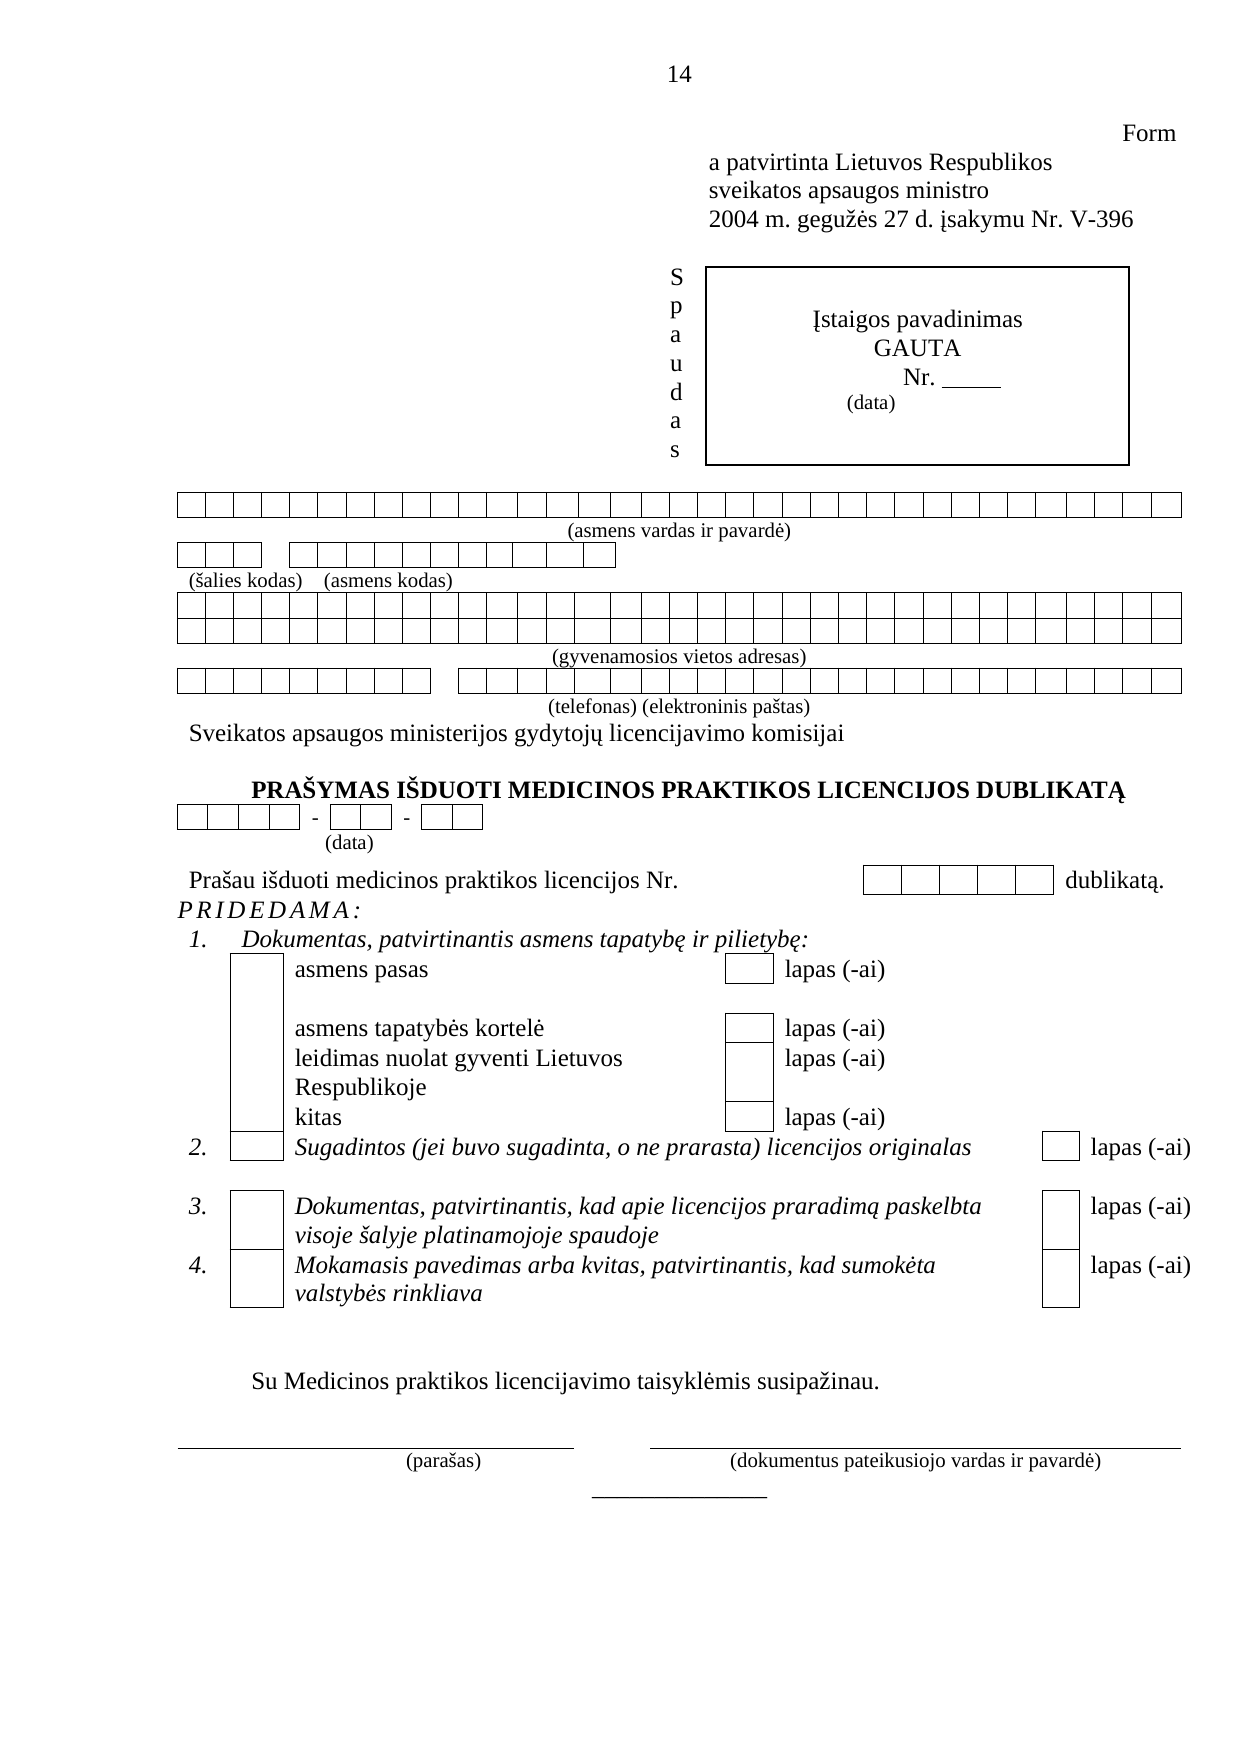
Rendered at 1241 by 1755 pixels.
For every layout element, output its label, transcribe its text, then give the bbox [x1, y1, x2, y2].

table_header [698, 493, 725, 517]
table_header [1152, 493, 1181, 517]
table_header [642, 493, 669, 517]
table_cell dublikatą. [1054, 865, 1181, 894]
text a [177, 319, 705, 348]
table_cell (asmens vardas ir pavardė) [177, 518, 1181, 542]
table_cell [1089, 953, 1206, 983]
table_cell [940, 829, 978, 864]
table_cell (parašas) [178, 1449, 574, 1472]
table_cell 3. [177, 1190, 230, 1249]
table_cell [867, 593, 894, 617]
table_header [754, 493, 782, 517]
table_header [1036, 493, 1066, 517]
table_header [1095, 493, 1122, 517]
table_cell [547, 669, 574, 693]
table_cell [1089, 983, 1206, 1012]
table_cell [518, 669, 546, 693]
table_cell [1067, 593, 1094, 617]
table_cell [1043, 1250, 1079, 1307]
table_header [1054, 804, 1181, 829]
table_header [980, 493, 1007, 517]
table_header [453, 805, 482, 829]
text [1130, 434, 1181, 463]
table_cell [283, 1160, 1043, 1190]
table_cell [611, 669, 641, 693]
table_cell [1066, 747, 1094, 775]
table_header [924, 493, 951, 517]
table_cell [231, 1191, 283, 1249]
table_cell [1043, 953, 1079, 983]
table_cell [726, 619, 753, 642]
table_cell [318, 593, 346, 617]
table_cell [487, 543, 512, 567]
table_cell [1067, 619, 1094, 642]
table_cell [262, 669, 289, 693]
text s [177, 434, 705, 463]
table_cell [698, 669, 725, 693]
table_cell [487, 669, 517, 693]
table_cell Prašau išduoti medicinos praktikos licencijos Nr. [177, 865, 863, 894]
table_header [547, 493, 578, 517]
table_header [347, 493, 374, 517]
table_cell [895, 593, 923, 617]
table_cell [231, 1013, 283, 1042]
table_cell [754, 669, 782, 693]
table_cell [178, 669, 205, 693]
table_cell [864, 866, 901, 894]
table_cell [375, 669, 402, 693]
table_cell Sugadintos (jei buvo sugadinta, o ne prarasta) licencijos originalas [284, 1131, 1042, 1160]
table_cell [290, 669, 317, 693]
table_cell [1043, 1132, 1079, 1160]
table_header [670, 493, 697, 517]
table_cell [1043, 1191, 1079, 1249]
table_cell lapas (-ai) [774, 1013, 1018, 1042]
table_cell [521, 829, 863, 864]
table_cell [575, 593, 610, 617]
table_cell kitas [284, 1101, 725, 1131]
table_cell [177, 983, 230, 1012]
table_cell [839, 593, 866, 617]
table_header [206, 493, 233, 517]
table_cell [1008, 619, 1035, 642]
table_header [783, 493, 810, 517]
table_header - [392, 804, 421, 829]
table_header [1123, 493, 1151, 517]
table_cell lapas (-ai) [774, 953, 1018, 983]
table_cell [726, 1102, 773, 1131]
table_cell lapas (-ai) [774, 1101, 1018, 1131]
table_cell [262, 542, 289, 567]
table_header [574, 1423, 650, 1447]
table_cell [839, 619, 866, 642]
table_cell [1152, 669, 1181, 693]
table_cell [1008, 593, 1035, 617]
table_cell [1152, 619, 1181, 642]
table_cell [726, 669, 753, 693]
table_cell [234, 669, 261, 693]
table_cell [234, 593, 261, 617]
text Su Medicinos praktikos licencijavimo taisyklėmis susipažinau. [177, 1366, 1181, 1394]
table_cell (dokumentus pateikusiojo vardas ir pavardė) [650, 1449, 1181, 1472]
table_header [611, 493, 641, 517]
table_header [483, 804, 521, 829]
table_cell [231, 983, 283, 1012]
table_header [650, 1423, 1181, 1447]
table_header [178, 805, 207, 829]
table_cell lapas (-ai) [1080, 1190, 1206, 1249]
table_header [867, 493, 894, 517]
table_cell [231, 1101, 283, 1131]
table_header - [300, 804, 330, 829]
table_cell [584, 543, 615, 567]
table_cell [1079, 1160, 1206, 1190]
table_cell [1018, 953, 1043, 983]
table_cell [1043, 718, 1066, 747]
table_cell [1043, 747, 1066, 775]
table_cell [1151, 718, 1181, 747]
table_cell [1054, 829, 1181, 864]
table_header 1. [177, 924, 230, 953]
table_cell [726, 954, 773, 983]
table_cell [1018, 1013, 1043, 1042]
table_cell [924, 593, 951, 617]
table_cell [177, 953, 230, 983]
table_cell (data) [177, 829, 521, 864]
text ______________ [177, 1472, 1181, 1501]
table_cell [403, 593, 430, 617]
table_cell [290, 619, 317, 642]
table_cell [811, 593, 838, 617]
table_cell [754, 593, 782, 617]
table_cell [1089, 1042, 1206, 1101]
table_header [270, 805, 299, 829]
text [1130, 377, 1181, 406]
table_cell [1036, 619, 1066, 642]
table_cell leidimas nuolat gyventi Lietuvos Respublikoje [284, 1042, 725, 1101]
table_header [331, 805, 360, 829]
table_cell [952, 669, 979, 693]
table_cell [642, 619, 669, 642]
table_cell [895, 619, 923, 642]
table_cell [318, 669, 346, 693]
text [1130, 348, 1181, 377]
table_cell [547, 619, 574, 642]
table_cell [347, 669, 374, 693]
table_cell [1095, 747, 1123, 775]
table_cell [431, 543, 458, 567]
table_cell [1043, 1101, 1079, 1131]
table_cell [459, 619, 486, 642]
text sveikatos apsaugos ministro [177, 176, 1181, 204]
table_header [178, 493, 205, 517]
table_cell [783, 593, 810, 617]
table_cell (gyvenamosios vietos adresas) [177, 644, 1181, 668]
table_header [403, 493, 430, 517]
text u [177, 348, 705, 377]
table_cell [1089, 1013, 1206, 1042]
table_header [422, 805, 452, 829]
table_cell [177, 1042, 230, 1101]
table_header [978, 804, 1016, 829]
table_cell [1123, 669, 1151, 693]
table_header [863, 804, 901, 829]
table_cell [487, 619, 517, 642]
table_cell [924, 669, 951, 693]
table_cell [1036, 669, 1066, 693]
table_cell [234, 619, 261, 642]
table_cell [459, 593, 486, 617]
table_header [431, 493, 458, 517]
table_cell [1151, 747, 1181, 775]
text p [177, 291, 705, 319]
table_cell [726, 1043, 773, 1101]
table_header [579, 493, 610, 517]
table_cell [231, 1042, 283, 1101]
table_cell [897, 983, 946, 1012]
text [1130, 406, 1181, 434]
table_cell [952, 619, 979, 642]
table_header [726, 493, 753, 517]
text Nr. [722, 362, 1113, 390]
table_cell [318, 619, 346, 642]
table_header [518, 493, 546, 517]
table_cell [177, 1101, 230, 1131]
table_cell lapas (-ai) [1080, 1131, 1206, 1160]
table_cell asmens pasas [284, 953, 725, 983]
table_cell (šalies kodas) (asmens kodas) [177, 567, 1181, 592]
text 2004 m. gegužės 27 d. įsakymu Nr. V-396 [177, 204, 1181, 233]
table_cell [347, 543, 374, 567]
table_cell [642, 593, 669, 617]
table_cell [952, 593, 979, 617]
table_cell [1043, 1042, 1079, 1101]
table_cell [616, 542, 1181, 567]
table_cell [867, 669, 894, 693]
table_cell [547, 593, 574, 617]
table_cell [178, 593, 205, 617]
table_header [1008, 493, 1035, 517]
table_cell [1067, 669, 1094, 693]
table_cell [1079, 983, 1089, 1012]
table_header [1016, 804, 1054, 829]
table_cell [670, 593, 697, 617]
text [1130, 291, 1181, 319]
text Forma patvirtinta Lietuvos Respublikos [709, 118, 1181, 176]
table_cell 2. [177, 1131, 230, 1160]
table_cell [1043, 983, 1079, 1012]
table_header [208, 805, 238, 829]
table_cell [459, 669, 486, 693]
table_cell [574, 1448, 650, 1472]
table_cell [698, 593, 725, 617]
table_cell [1008, 669, 1035, 693]
table_cell [403, 543, 430, 567]
table_header [884, 924, 932, 953]
table_cell [1123, 593, 1151, 617]
table_header [318, 493, 346, 517]
text [707, 268, 1128, 464]
table_header [1067, 493, 1094, 517]
table_cell [1095, 669, 1122, 693]
table_header Dokumentas, patvirtinantis asmens tapatybę ir pilietybę: [230, 924, 884, 953]
table_cell [978, 866, 1015, 894]
table_header [239, 805, 269, 829]
table_cell [1016, 866, 1053, 894]
table_cell lapas (-ai) [1080, 1249, 1206, 1307]
table_cell [811, 619, 838, 642]
text pridedama: [177, 895, 1181, 924]
table_header [1089, 924, 1206, 953]
table_cell [234, 543, 261, 567]
table_cell [347, 619, 374, 642]
table_cell [177, 1013, 230, 1042]
table_cell Sveikatos apsaugos ministerijos gydytojų licencijavimo komisijai [177, 718, 1043, 747]
table_header [521, 804, 863, 829]
table_cell [459, 543, 486, 567]
table_cell [839, 669, 866, 693]
table_cell [1152, 593, 1181, 617]
table_cell [231, 1250, 283, 1307]
table_header [361, 805, 391, 829]
table_header [940, 804, 978, 829]
table_cell [1079, 1101, 1089, 1131]
text S [177, 262, 1181, 291]
table_header [234, 493, 261, 517]
table_cell [290, 593, 317, 617]
table_header [901, 804, 939, 829]
table_cell [177, 747, 1043, 775]
table_cell [1079, 1013, 1089, 1042]
table_cell [946, 983, 1018, 1012]
table_cell [670, 669, 697, 693]
table_cell [206, 593, 233, 617]
table_cell [1123, 619, 1151, 642]
table_cell [811, 669, 838, 693]
table_cell [375, 619, 402, 642]
table_header [811, 493, 838, 517]
table_cell [206, 619, 233, 642]
table_cell [575, 619, 610, 642]
table_cell [375, 593, 402, 617]
table_cell [231, 954, 283, 983]
table_cell [940, 866, 977, 894]
table_cell lapas (-ai) [774, 1042, 1018, 1101]
table_cell [754, 619, 782, 642]
table_cell [518, 593, 546, 617]
table_cell [980, 619, 1007, 642]
table_cell [518, 619, 546, 642]
table_cell [403, 669, 430, 693]
table_cell [206, 669, 233, 693]
text d [177, 377, 705, 406]
table_cell [611, 619, 641, 642]
table_cell [575, 669, 610, 693]
text Įstaigos pavadinimas [722, 304, 1113, 333]
table_header [839, 493, 866, 517]
table_cell [284, 983, 897, 1012]
text (data) [722, 390, 1113, 414]
text [1130, 319, 1181, 348]
table_cell [1095, 593, 1122, 617]
table_cell [1089, 1101, 1206, 1131]
table_cell [867, 619, 894, 642]
text GAUTA [722, 333, 1113, 362]
table_header [375, 493, 402, 517]
table_header [487, 493, 517, 517]
table_cell [431, 668, 458, 693]
table_cell 4. [177, 1249, 230, 1307]
table_header [290, 493, 317, 517]
table_cell [547, 543, 583, 567]
table_cell [487, 593, 517, 617]
table_header [932, 924, 1089, 953]
table_cell [403, 619, 430, 642]
table_cell [1036, 593, 1066, 617]
table_cell [1016, 829, 1054, 864]
table_cell (telefonas) (elektroninis paštas) [177, 693, 1181, 718]
table_cell [206, 543, 233, 567]
table_cell [863, 829, 901, 864]
table_cell [178, 619, 205, 642]
table_cell [177, 1160, 230, 1190]
table_cell [924, 619, 951, 642]
table_cell asmens tapatybės kortelė [284, 1013, 725, 1042]
table_cell [783, 619, 810, 642]
table_cell [431, 619, 458, 642]
table_cell [698, 619, 725, 642]
table_cell [290, 543, 317, 567]
table_cell [1018, 983, 1043, 1012]
table_cell [1079, 1042, 1089, 1101]
table_cell [1079, 953, 1089, 983]
table_header [178, 1423, 574, 1447]
table_header [459, 493, 486, 517]
table_cell Mokamasis pavedimas arba kvitas, patvirtinantis, kad sumokėta valstybės rinkliava [284, 1249, 1042, 1307]
table_cell [1123, 718, 1151, 747]
text prašymas išduoti MEDICINOS praktikos licencijos dublikatą [177, 775, 1181, 804]
table_cell [1018, 1101, 1043, 1131]
table_cell [1095, 619, 1122, 642]
table_cell [1123, 747, 1151, 775]
table_cell [230, 1161, 283, 1190]
table_cell [178, 543, 205, 567]
table_header [952, 493, 979, 517]
table_cell [318, 543, 346, 567]
table_cell [902, 866, 939, 894]
table_cell [783, 669, 810, 693]
table_cell [726, 1014, 773, 1042]
table_header [262, 493, 289, 517]
table_cell [726, 593, 753, 617]
table_cell [262, 593, 289, 617]
table_cell [1043, 1013, 1079, 1042]
table_cell [431, 593, 458, 617]
table_cell [901, 829, 939, 864]
table_cell [375, 543, 402, 567]
table_cell Dokumentas, patvirtinantis, kad apie licencijos praradimą paskelbta visoje šalyje platinamojoje spaudoje [284, 1190, 1042, 1249]
table_cell [1018, 1042, 1043, 1101]
table_cell [978, 829, 1016, 864]
table_header [895, 493, 923, 517]
table_cell [980, 669, 1007, 693]
table_cell [670, 619, 697, 642]
text a [177, 406, 705, 434]
table_cell [262, 619, 289, 642]
table_cell [231, 1132, 283, 1160]
table_cell [513, 543, 546, 567]
table_cell [1066, 718, 1094, 747]
table_cell [347, 593, 374, 617]
table_cell [980, 593, 1007, 617]
table_cell [1095, 718, 1123, 747]
table_cell [611, 593, 641, 617]
table_cell [1043, 1161, 1079, 1190]
table_cell [642, 669, 669, 693]
table_cell [895, 669, 923, 693]
